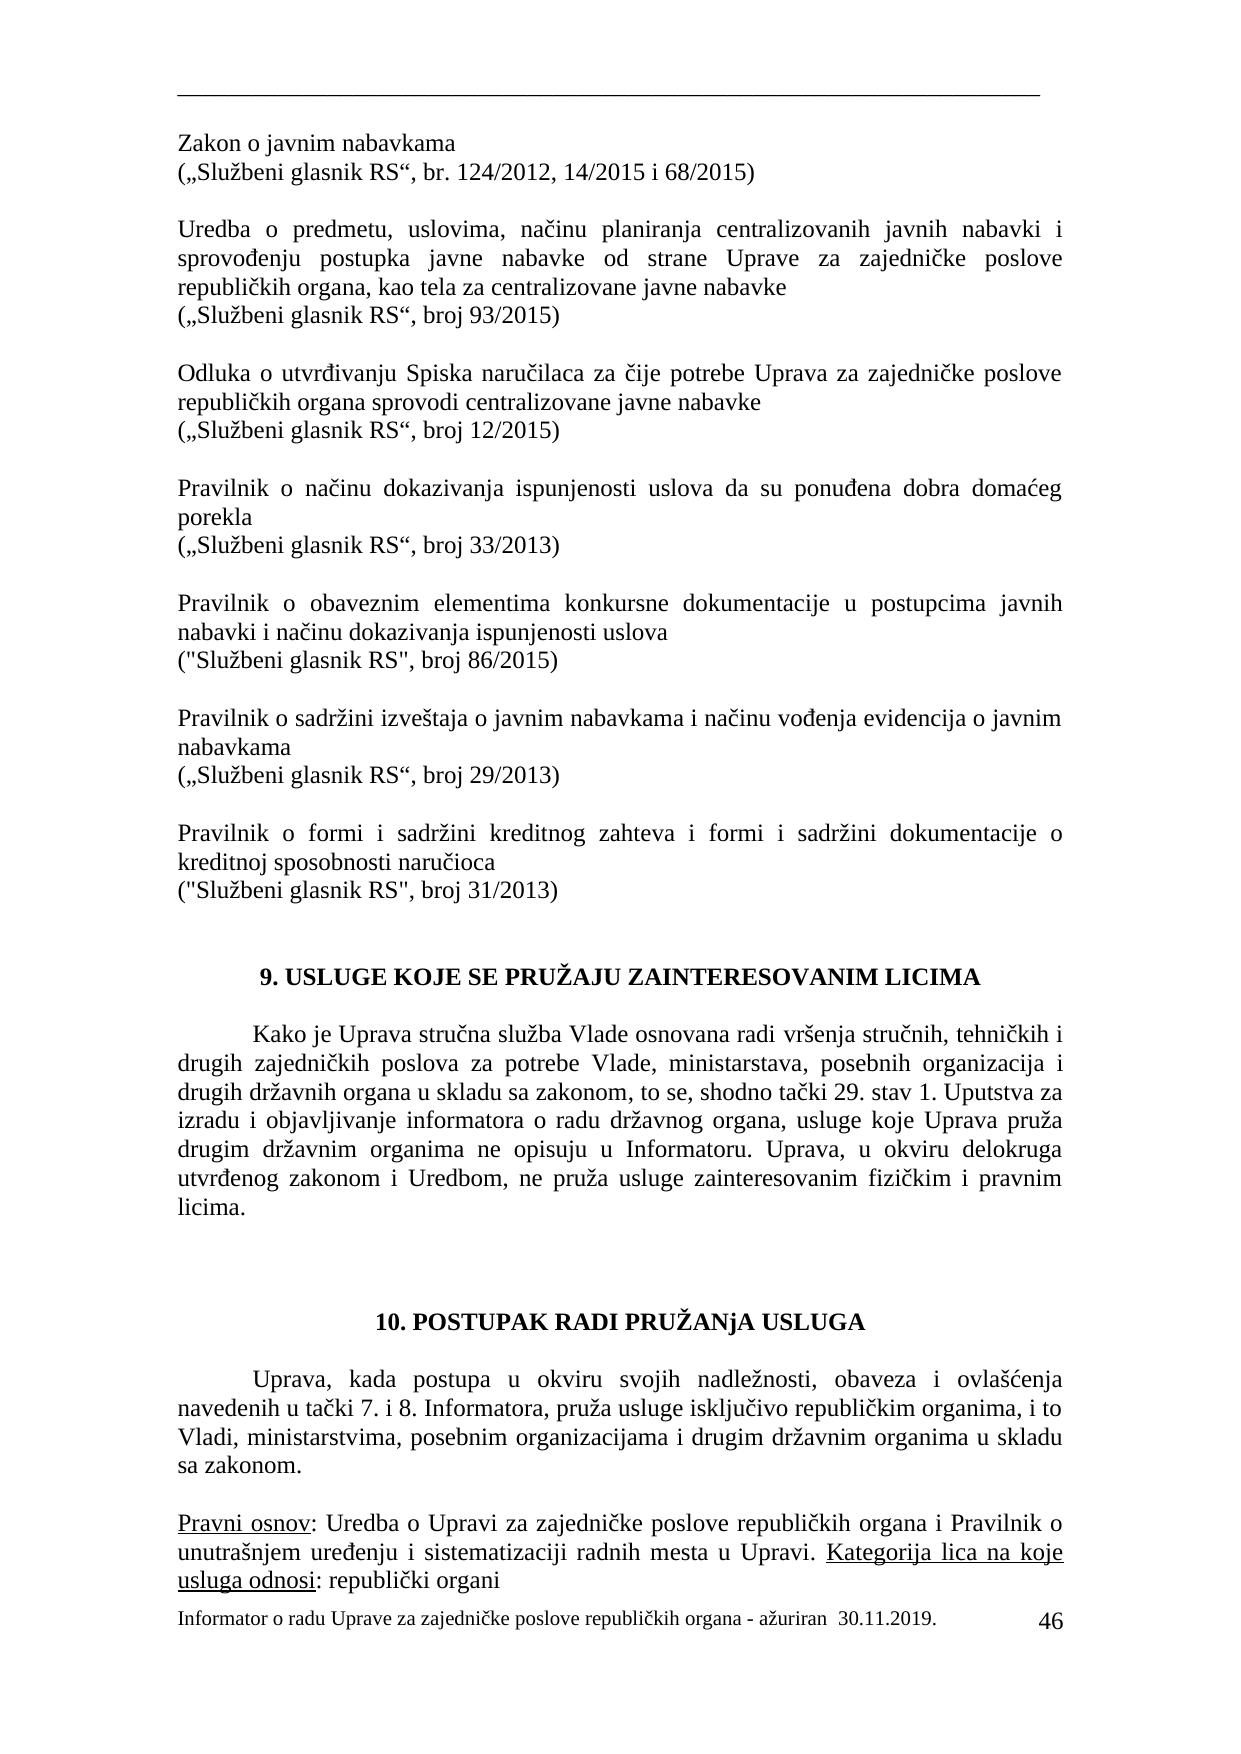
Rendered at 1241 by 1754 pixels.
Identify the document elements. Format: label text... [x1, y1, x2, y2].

text Pravilnik o obaveznim elementima konkursne dokumentacije u postupcima javnih nabavki i načinu dokazivanja ispunjenosti uslova [177, 588, 1063, 645]
text Pravilnik o načinu dokazivanja ispunjenosti uslova da su ponuđena dobra domaćeg porekla [177, 473, 1063, 530]
text („Službeni glasnik RS“, broj 33/2013) [177, 530, 1063, 559]
text Uredba o predmetu, uslovima, načinu planiranja centralizovanih javnih nabavki i sprovođenju postupka javne nabavke od strane Uprave za zajedničke poslove republičkih organa, kao tela za centralizovane javne nabavke [177, 214, 1063, 300]
text Pravilnik o formi i sadržini kreditnog zahteva i formi i sadržini dokumentacije o kreditnoj sposobnosti naručioca [177, 818, 1063, 875]
text Pravilnik o sadržini izveštaja o javnim nabavkama i načinu vođenja evidencija o javnim nabavkama [177, 703, 1063, 760]
text 9. USLUGE KOJE SE PRUŽAJU ZAINTERESOVANIM LICIMA [177, 962, 1063, 990]
text („Službeni glasnik RS“, broj 29/2013) [177, 760, 1063, 789]
text ("Službeni glasnik RS", broj 86/2015) [177, 645, 1063, 674]
text Pravni osnov: Uredba o Upravi za zajedničke poslove republičkih organa i Pravilnik o unutrašnjem uređenju i sistematizaciji radnih mesta u Upravi. Kategorija lica na koje usluga odnosi: republički organi [177, 1508, 1063, 1594]
text („Službeni glasnik RS“, br. 124/2012, 14/2015 i 68/2015) [177, 157, 1063, 185]
text („Službeni glasnik RS“, broj 93/2015) [177, 300, 1063, 329]
text Kako je Uprava stručna služba Vlade osnovana radi vršenja stručnih, tehničkih i drugih zajedničkih poslova za potrebe Vlade, ministarstava, posebnih organizacija i drugih državnih organa u skladu sa zakonom, to se, shodno tački 29. stav 1. Uputstva za izradu i objavlјivanje informatora o radu državnog organa, usluge koje Uprava pruža drugim državnim organima ne opisuju u Informatoru. Uprava, u okviru delokruga utvrđenog zakonom i Uredbom, ne pruža usluge zainteresovanim fizičkim i pravnim licima. [177, 1019, 1063, 1220]
text 10. POSTUPAK RADI PRUŽANјA USLUGA [177, 1307, 1063, 1335]
text _____________________________________________________________________ [177, 70, 1063, 99]
text Uprava, kada postupa u okviru svojih nadležnosti, obaveza i ovlašćenja navedenih u tački 7. i 8. Informatora, pruža usluge isklјučivo republičkim organima, i to Vladi, ministarstvima, posebnim organizacijama i drugim državnim organima u skladu sa zakonom. [177, 1364, 1063, 1479]
text Zakon o javnim nabavkama [177, 128, 1063, 157]
text ("Službeni glasnik RS", broj 31/2013) [177, 875, 1063, 904]
text Odluka o utvrđivanju Spiska naručilaca za čije potrebe Uprava za zajedničke poslove republičkih organa sprovodi centralizovane javne nabavke [177, 358, 1063, 415]
text („Službeni glasnik RS“, broj 12/2015) [177, 415, 1063, 444]
